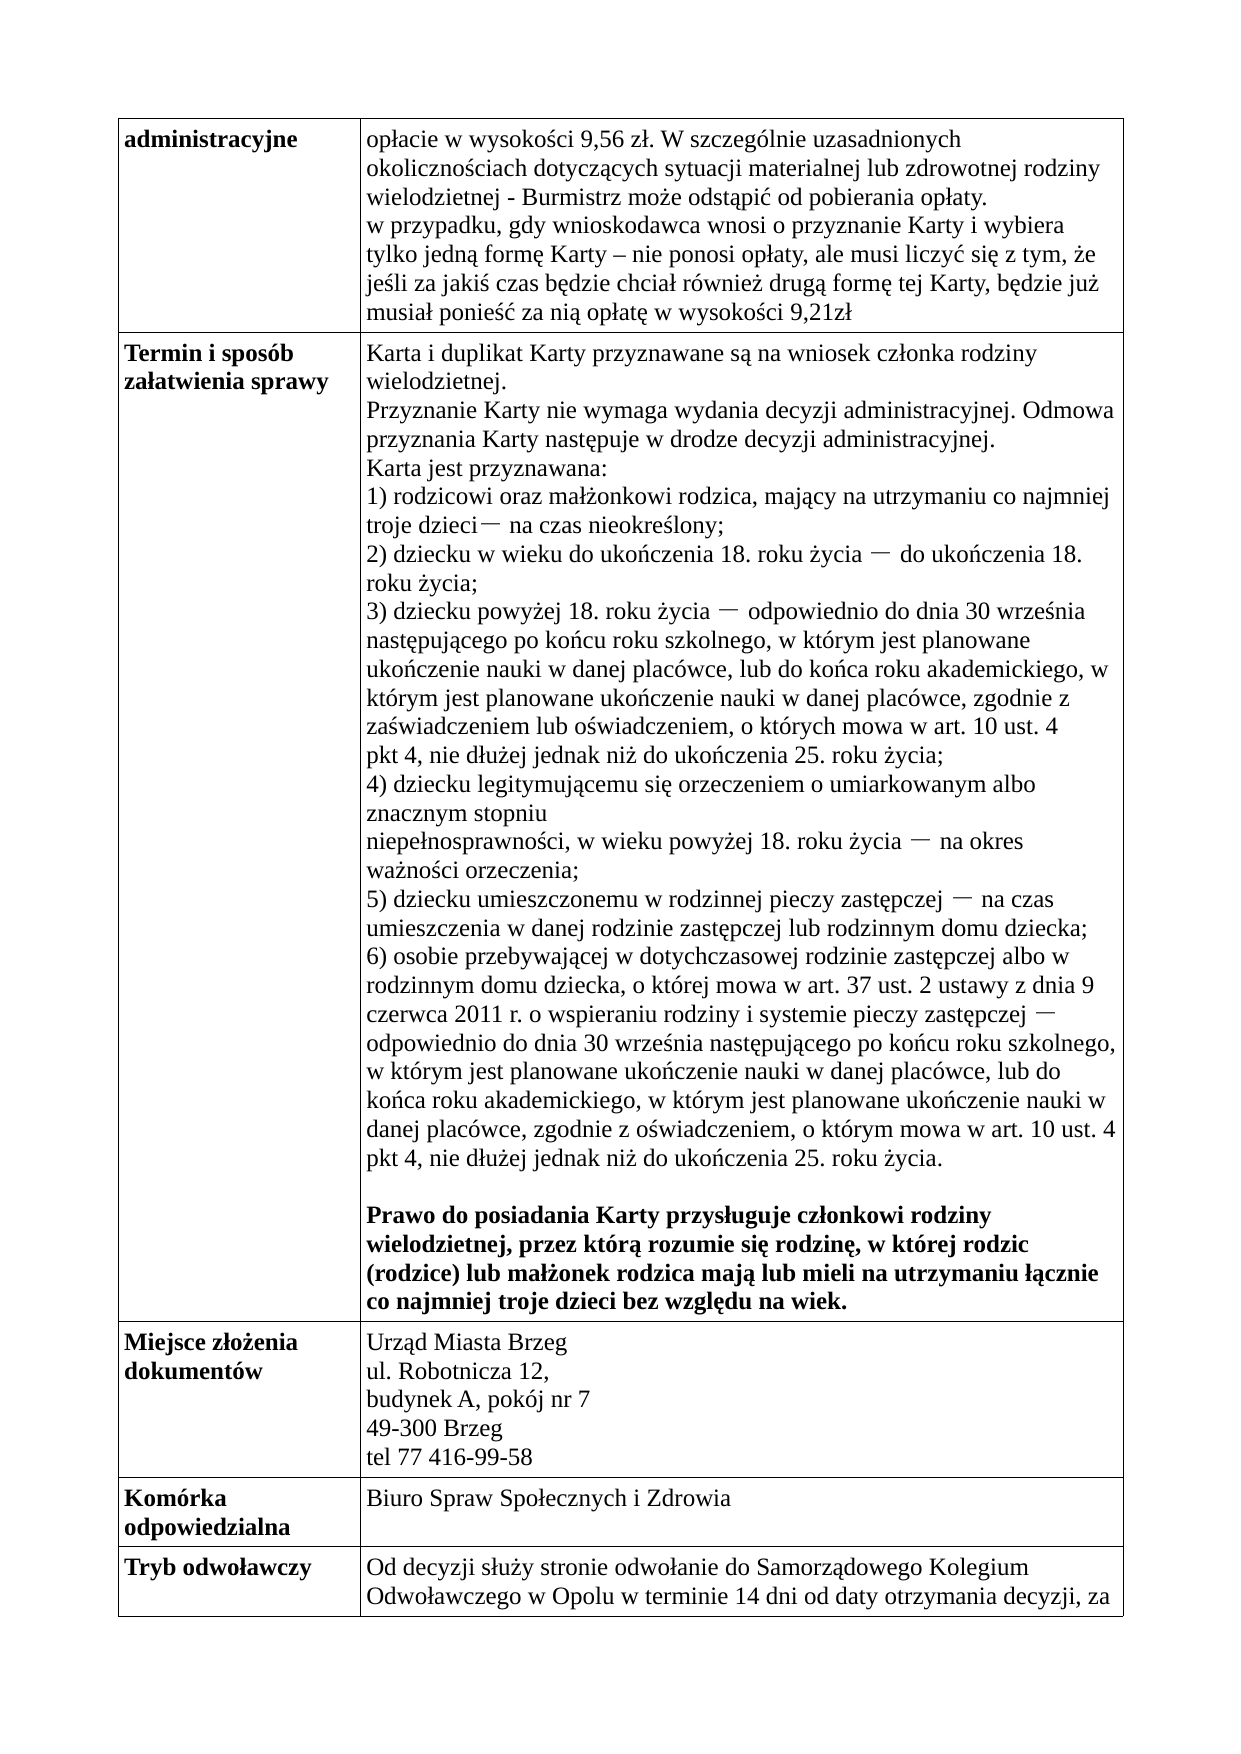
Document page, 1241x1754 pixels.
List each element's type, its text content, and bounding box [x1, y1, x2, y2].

table_cell administracyjne [119, 119, 360, 331]
table_cell Termin i sposób załatwienia sprawy [119, 333, 360, 1321]
table_cell Komórka odpowiedzialna [119, 1478, 360, 1546]
table_cell Urząd Miasta Brzeg ul. Robotnicza 12, budynek A, pokój nr 7 49-300 Brzeg tel 77 416-99-58 [361, 1322, 1123, 1477]
table_cell opłacie w wysokości 9,56 zł. W szczególnie uzasadnionych okolicznościach dotyczących sytuacji materialnej lub zdrowotnej rodziny wielodzietnej - Burmistrz może odstąpić od pobierania opłaty. w przypadku, gdy wnioskodawca wnosi o przyznanie Karty i wybiera tylko jedną formę Karty – nie ponosi opłaty, ale musi liczyć się z tym, że jeśli za jakiś czas będzie chciał również drugą formę tej Karty, będzie już musiał ponieść za nią opłatę w wysokości 9,21zł [361, 119, 1123, 331]
table_cell Miejsce złożenia dokumentów [119, 1322, 360, 1477]
table_cell Tryb odwoławczy [119, 1547, 360, 1616]
table_cell Biuro Spraw Społecznych i Zdrowia [361, 1478, 1123, 1546]
table_cell Karta i duplikat Karty przyznawane są na wniosek członka rodziny wielodzietnej. Przyznanie Karty nie wymaga wydania decyzji administracyjnej. Odmowa przyznania Karty następuje w drodze decyzji administracyjnej. Karta jest przyznawana: 1) rodzicowi oraz małżonkowi rodzica, mający na utrzymaniu co najmniej troje dzieci－ na czas nieokreślony; 2) dziecku w wieku do ukończenia 18. roku życia － do ukończenia 18. roku życia; 3) dziecku powyżej 18. roku życia － odpowiednio do dnia 30 września następującego po końcu roku szkolnego, w którym jest planowane ukończenie nauki w danej placówce, lub do końca roku akademickiego, w którym jest planowane ukończenie nauki w danej placówce, zgodnie z zaświadczeniem lub oświadczeniem, o których mowa w art. 10 ust. 4 pkt 4, nie dłużej jednak niż do ukończenia 25. roku życia; 4) dziecku legitymującemu się orzeczeniem o umiarkowanym albo znacznym stopniu niepełnosprawności, w wieku powyżej 18. roku życia － na okres ważności orzeczenia; 5) dziecku umieszczonemu w rodzinnej pieczy zastępczej － na czas umieszczenia w danej rodzinie zastępczej lub rodzinnym domu dziecka; 6) osobie przebywającej w dotychczasowej rodzinie zastępczej albo w rodzinnym domu dziecka, o której mowa w art. 37 ust. 2 ustawy z dnia 9 czerwca 2011 r. o wspieraniu rodziny i systemie pieczy zastępczej － odpowiednio do dnia 30 września następującego po końcu roku szkolnego, w którym jest planowane ukończenie nauki w danej placówce, lub do końca roku akademickiego, w którym jest planowane ukończenie nauki w danej placówce, zgodnie z oświadczeniem, o którym mowa w art. 10 ust. 4 pkt 4, nie dłużej jednak niż do ukończenia 25. roku życia. Prawo do posiadania Karty przysługuje członkowi rodziny wielodzietnej, przez którą rozumie się rodzinę, w której rodzic (rodzice) lub małżonek rodzica mają lub mieli na utrzymaniu łącznie co najmniej troje dzieci bez względu na wiek. [361, 333, 1123, 1321]
table_cell Od decyzji służy stronie odwołanie do Samorządowego Kolegium Odwoławczego w Opolu w terminie 14 dni od daty otrzymania decyzji, za [361, 1547, 1123, 1616]
